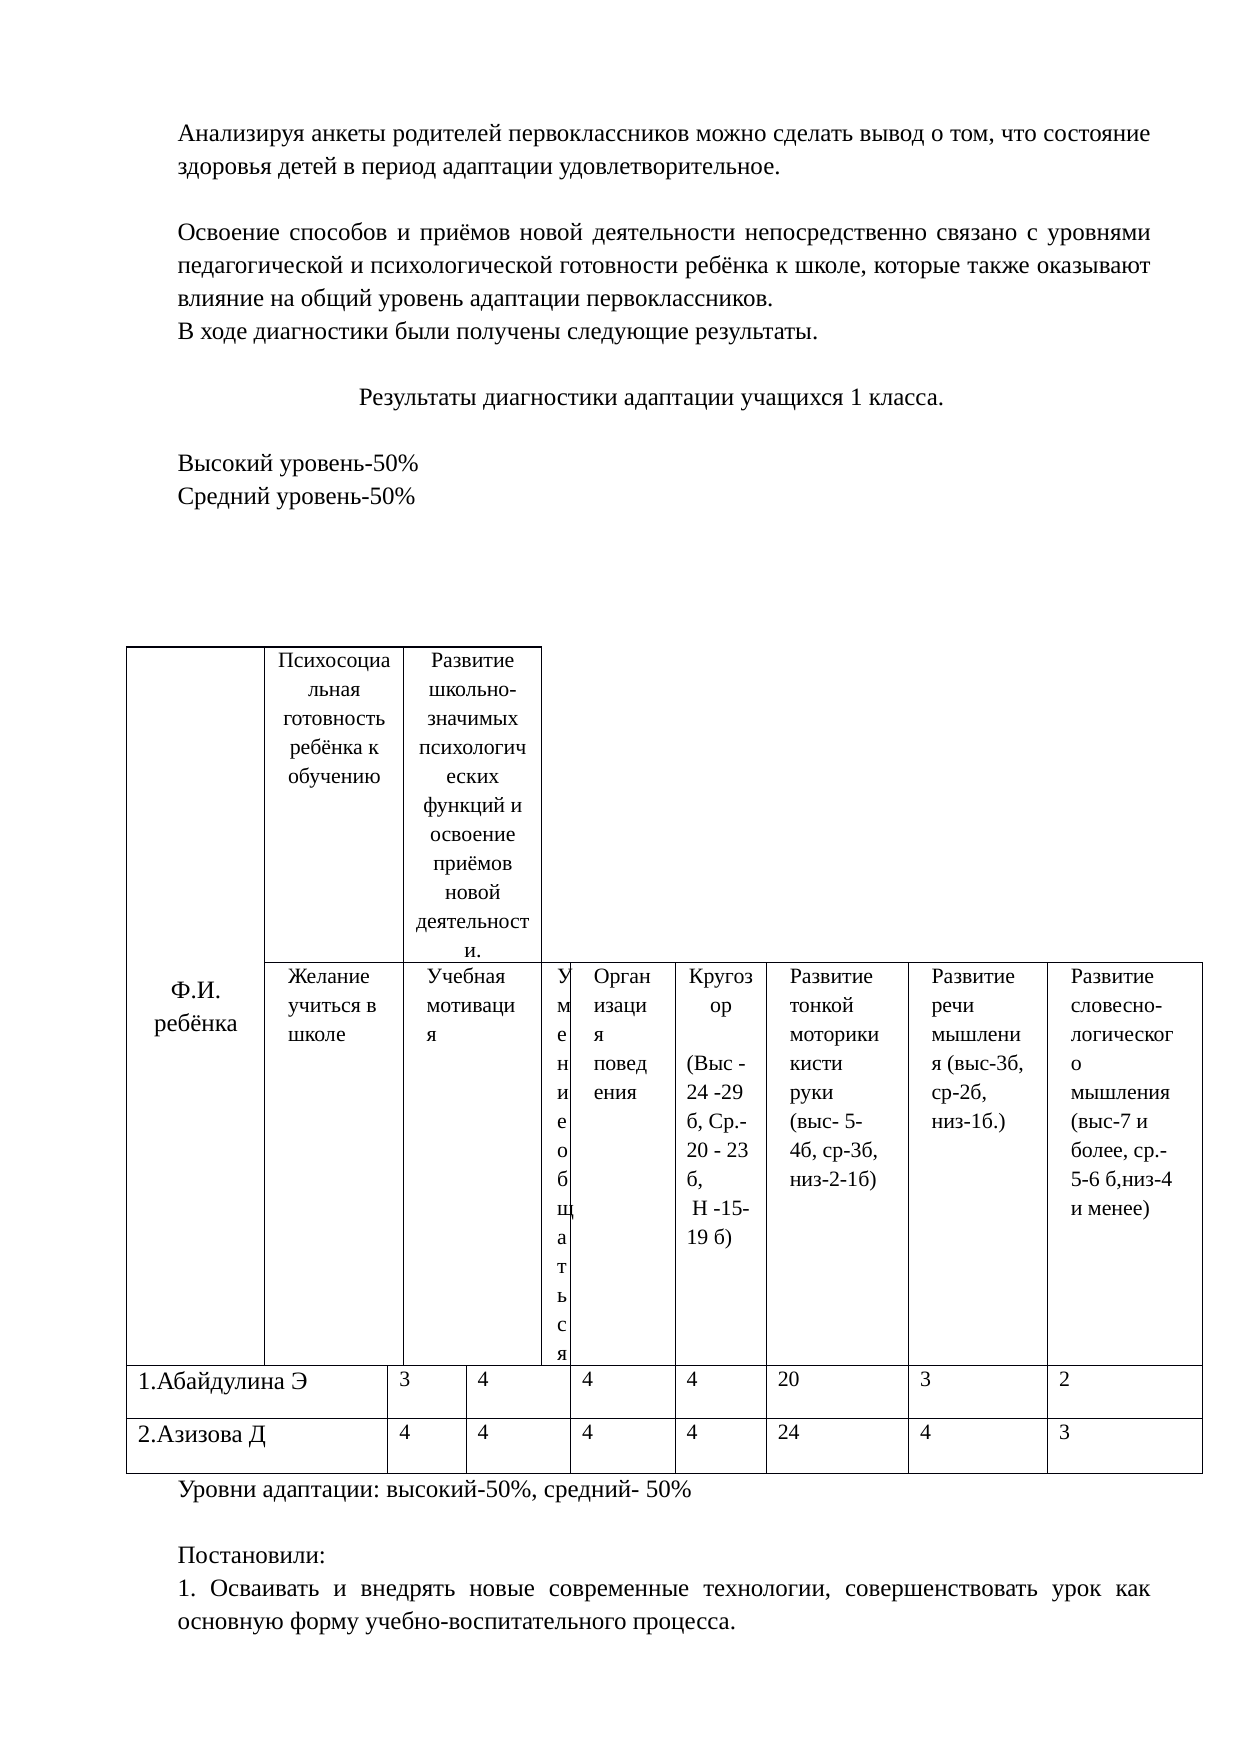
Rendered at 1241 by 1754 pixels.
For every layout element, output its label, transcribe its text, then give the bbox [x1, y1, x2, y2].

text 1. Осваивать и внедрять новые современные технологии, совершенствовать урок как основную форму учебно-воспитательного процесса. [177, 1573, 1152, 1635]
table_header Ф.И. ребёнка [127, 648, 264, 1365]
table_cell Развитие речи мышления (выс-3б, ср-2б, низ-1б.) [909, 963, 1047, 1365]
table_cell 4 [388, 1419, 466, 1473]
table_cell 1.Абайдулина Э [127, 1366, 387, 1418]
table_cell Организация поведения [571, 963, 675, 1365]
table_cell 3 [909, 1366, 1047, 1418]
table_cell 2 [1048, 1366, 1202, 1418]
text Освоение способов и приёмов новой деятельности непосредственно связано с уровнями педагогической и психологической готовности ребёнка к школе, которые также оказывают влияние на общий уровень адаптации первоклассников. [177, 217, 1152, 312]
table_cell Желание учиться в школе [265, 963, 403, 1365]
table_header Психосоциальная готовность ребёнка к обучению [265, 648, 403, 962]
table_cell Учебная мотивация [404, 963, 541, 1365]
table_cell 3 [388, 1366, 466, 1418]
table_cell 4 [571, 1419, 675, 1473]
table_header Развитие школьно-значимых психологических функций и освоение приёмов новой деятельности. [404, 648, 541, 962]
table_cell 4 [467, 1366, 570, 1418]
table_cell 4 [676, 1419, 766, 1473]
table_cell 24 [767, 1419, 908, 1473]
table_cell 4 [909, 1419, 1047, 1473]
text Высокий уровень-50% [177, 448, 1152, 477]
table_cell 4 [467, 1419, 570, 1473]
table_cell 2.Азизова Д [127, 1419, 387, 1473]
table_cell 4 [571, 1366, 675, 1418]
table_cell 3 [1048, 1419, 1202, 1473]
text Уровни адаптации: высокий-50%, средний- 50% [177, 1474, 1152, 1503]
table_cell 20 [767, 1366, 908, 1418]
text Постановили: [177, 1540, 1152, 1569]
text В ходе диагностики были получены следующие результаты. [177, 316, 1152, 345]
table_cell Кругозор (Выс -24 -29 б, Ср.-20 - 23 б, Н -15-19 б) [676, 963, 766, 1365]
table_cell Умение общаться [542, 963, 570, 1365]
text Анализируя анкеты родителей первоклассников можно сделать вывод о том, что состояние здоровья детей в период адаптации удовлетворительное. [177, 118, 1152, 180]
text Результаты диагностики адаптации учащихся 1 класса. [177, 382, 1152, 411]
table_cell 4 [676, 1366, 766, 1418]
table_cell Развитие тонкой моторики кисти руки (выс- 5-4б, ср-3б, низ-2-1б) [767, 963, 908, 1365]
table_cell Развитие словесно- логического мышления (выс-7 и более, ср.-5-6 б,низ-4 и менее) [1048, 963, 1202, 1365]
text Средний уровень-50% [177, 481, 1152, 510]
